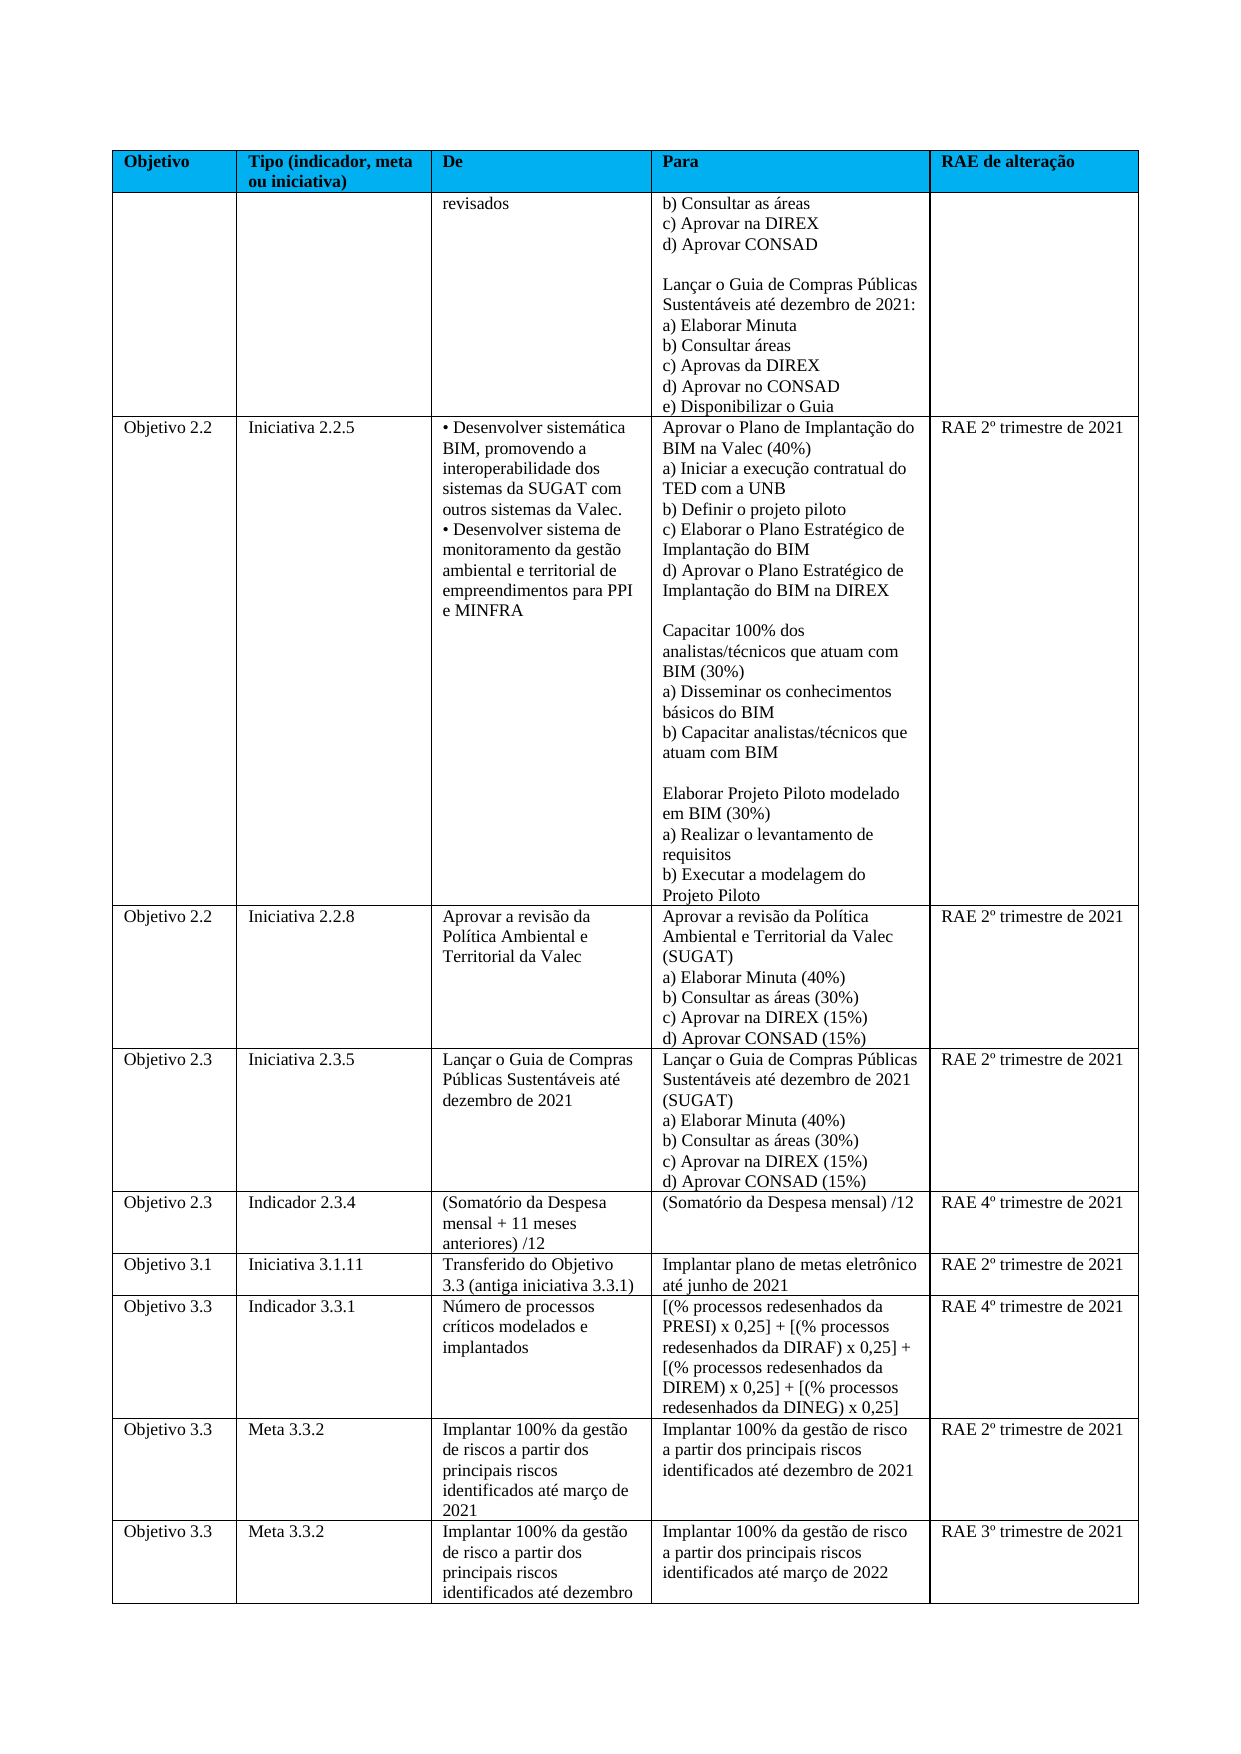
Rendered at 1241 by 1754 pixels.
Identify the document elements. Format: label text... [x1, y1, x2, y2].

table_cell Aprovar a revisão da Política Ambiental e Territorial da Valec [432, 906, 651, 1048]
table_cell RAE 3º trimestre de 2021 [931, 1521, 1138, 1603]
table_cell Lançar o Guia de Compras Públicas Sustentáveis até dezembro de 2021 (SUGAT) a) Elaborar Minuta (40%) b) Consultar as áreas (30%) c) Aprovar na DIREX (15%) d) Aprovar CONSAD (15%) [652, 1049, 929, 1191]
table_cell revisados [432, 193, 651, 416]
table_cell (Somatório da Despesa mensal) /12 [652, 1192, 929, 1253]
table_header Objetivo [113, 151, 236, 192]
table_cell [113, 193, 236, 416]
table_cell RAE 4º trimestre de 2021 [931, 1296, 1138, 1418]
table_cell Objetivo 3.3 [113, 1419, 236, 1520]
table_cell Objetivo 2.2 [113, 417, 236, 905]
table_cell Implantar 100% da gestão de risco a partir dos principais riscos identificados até dezembro de 2021 [652, 1419, 929, 1520]
table_cell (Somatório da Despesa mensal + 11 meses anteriores) /12 [432, 1192, 651, 1253]
table_header RAE de alteração [931, 151, 1138, 192]
table_cell Objetivo 3.3 [113, 1296, 236, 1418]
table_cell Meta 3.3.2 [237, 1521, 431, 1603]
table_cell Objetivo 2.3 [113, 1192, 236, 1253]
table_cell b) Consultar as áreas c) Aprovar na DIREX d) Aprovar CONSAD Lançar o Guia de Compras Públicas Sustentáveis até dezembro de 2021: a) Elaborar Minuta b) Consultar áreas c) Aprovas da DIREX d) Aprovar no CONSAD e) Disponibilizar o Guia [652, 193, 929, 416]
table_cell Implantar 100% da gestão de risco a partir dos principais riscos identificados até dezembro [432, 1521, 651, 1603]
table_cell RAE 4º trimestre de 2021 [931, 1192, 1138, 1253]
table_cell Iniciativa 3.1.11 [237, 1254, 431, 1295]
table_cell [237, 193, 431, 416]
table_cell Objetivo 3.1 [113, 1254, 236, 1295]
table_cell Implantar 100% da gestão de riscos a partir dos principais riscos identificados até março de 2021 [432, 1419, 651, 1520]
table_cell RAE 2º trimestre de 2021 [931, 906, 1138, 1048]
table_cell RAE 2º trimestre de 2021 [931, 1049, 1138, 1191]
table_cell Objetivo 3.3 [113, 1521, 236, 1603]
table_cell Indicador 2.3.4 [237, 1192, 431, 1253]
table_cell Transferido do Objetivo 3.3 (antiga iniciativa 3.3.1) [432, 1254, 651, 1295]
table_cell Objetivo 2.2 [113, 906, 236, 1048]
table_cell • Desenvolver sistemática BIM, promovendo a interoperabilidade dos sistemas da SUGAT com outros sistemas da Valec. • Desenvolver sistema de monitoramento da gestão ambiental e territorial de empreendimentos para PPI e MINFRA [432, 417, 651, 905]
table_cell Indicador 3.3.1 [237, 1296, 431, 1418]
table_cell Implantar plano de metas eletrônico até junho de 2021 [652, 1254, 929, 1295]
table_header Para [652, 151, 929, 192]
table_cell RAE 2º trimestre de 2021 [931, 1419, 1138, 1520]
table_cell Implantar 100% da gestão de risco a partir dos principais riscos identificados até março de 2022 [652, 1521, 929, 1603]
table_cell Objetivo 2.3 [113, 1049, 236, 1191]
table_cell Iniciativa 2.2.8 [237, 906, 431, 1048]
table_cell Aprovar a revisão da Política Ambiental e Territorial da Valec (SUGAT) a) Elaborar Minuta (40%) b) Consultar as áreas (30%) c) Aprovar na DIREX (15%) d) Aprovar CONSAD (15%) [652, 906, 929, 1048]
table_cell Iniciativa 2.2.5 [237, 417, 431, 905]
table_cell RAE 2º trimestre de 2021 [931, 1254, 1138, 1295]
table_cell Lançar o Guia de Compras Públicas Sustentáveis até dezembro de 2021 [432, 1049, 651, 1191]
table_cell Meta 3.3.2 [237, 1419, 431, 1520]
table_header De [432, 151, 651, 192]
table_cell RAE 2º trimestre de 2021 [931, 417, 1138, 905]
table_cell [931, 193, 1138, 416]
table_cell Iniciativa 2.3.5 [237, 1049, 431, 1191]
table_header Tipo (indicador, meta ou iniciativa) [237, 151, 431, 192]
table_cell [(% processos redesenhados da PRESI) x 0,25] + [(% processos redesenhados da DIRAF) x 0,25] + [(% processos redesenhados da DIREM) x 0,25] + [(% processos redesenhados da DINEG) x 0,25] [652, 1296, 929, 1418]
table_cell Aprovar o Plano de Implantação do BIM na Valec (40%) a) Iniciar a execução contratual do TED com a UNB b) Definir o projeto piloto c) Elaborar o Plano Estratégico de Implantação do BIM d) Aprovar o Plano Estratégico de Implantação do BIM na DIREX Capacitar 100% dos analistas/técnicos que atuam com BIM (30%) a) Disseminar os conhecimentos básicos do BIM b) Capacitar analistas/técnicos que atuam com BIM Elaborar Projeto Piloto modelado em BIM (30%) a) Realizar o levantamento de requisitos b) Executar a modelagem do Projeto Piloto [652, 417, 929, 905]
table_cell Número de processos críticos modelados e implantados [432, 1296, 651, 1418]
